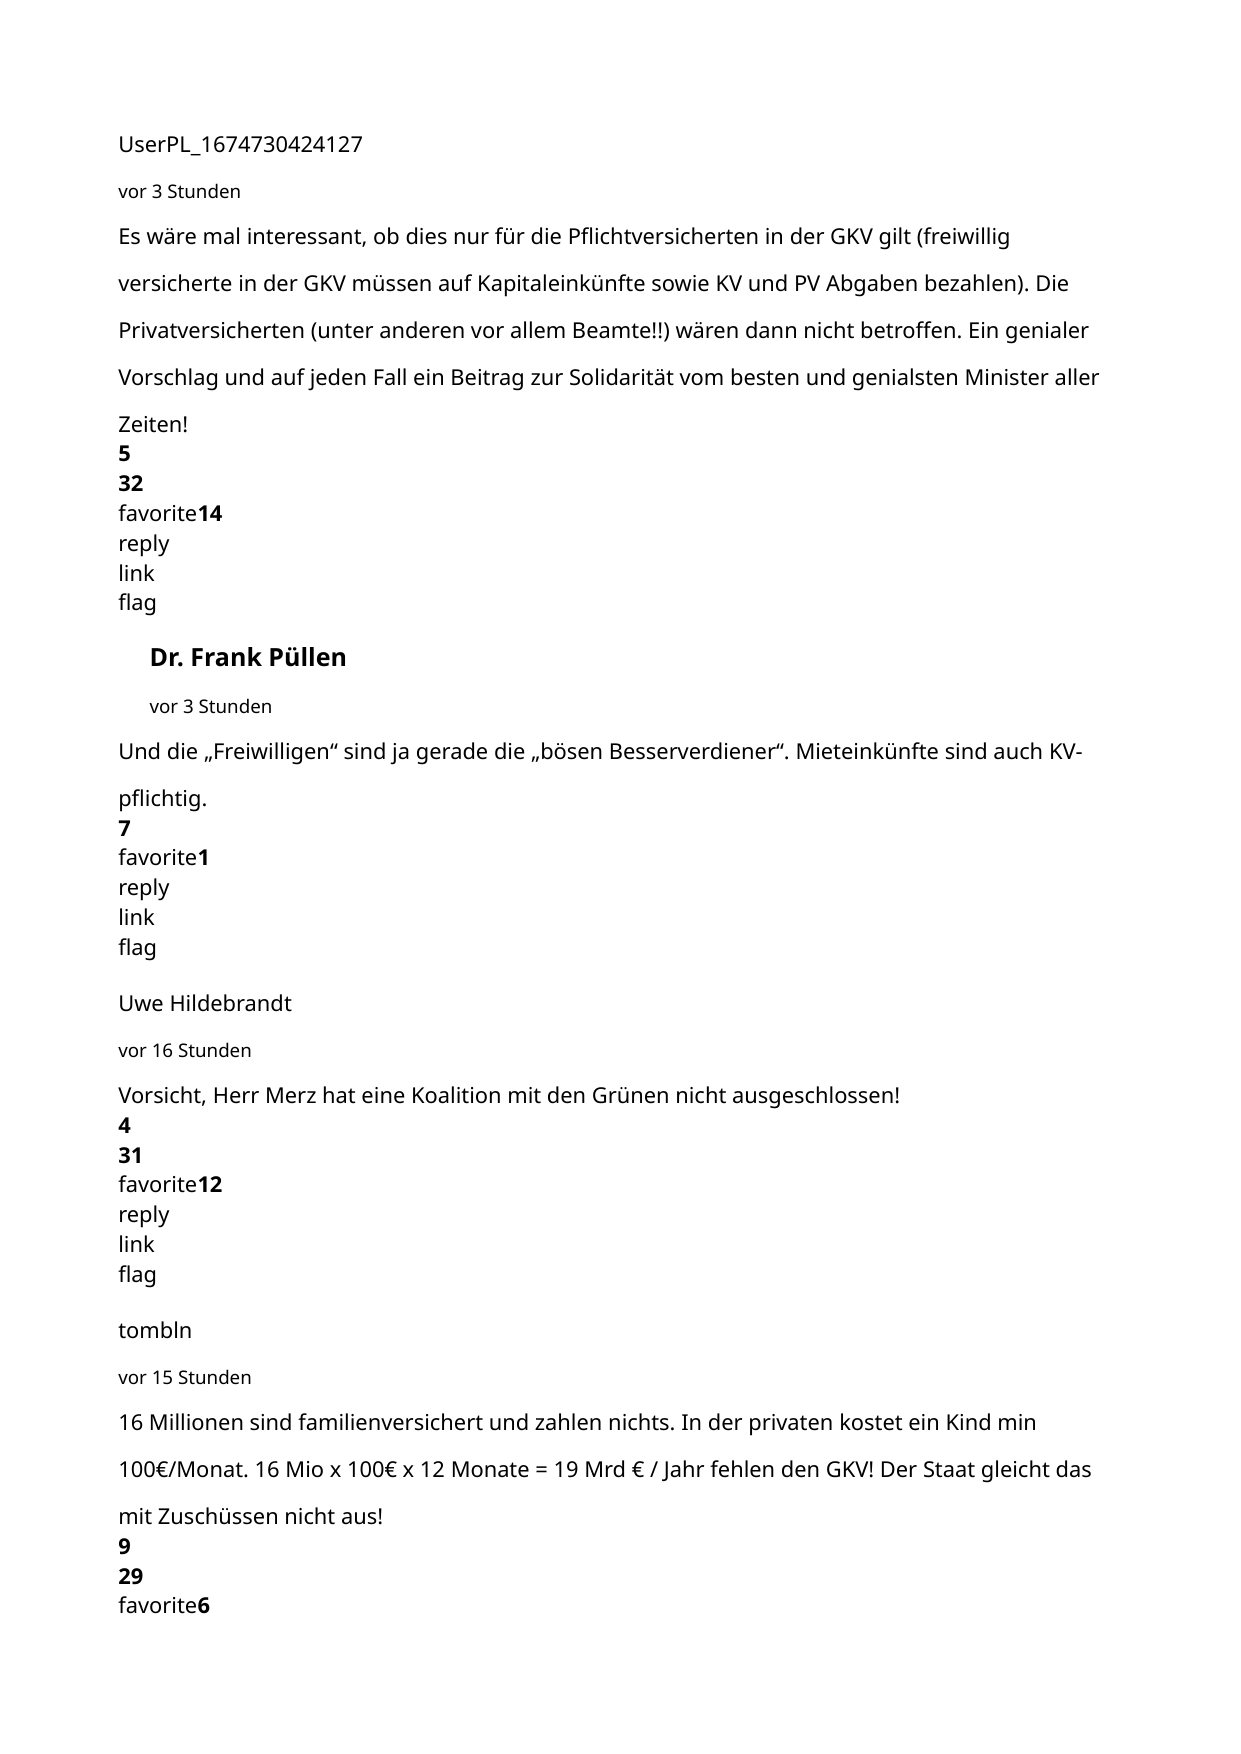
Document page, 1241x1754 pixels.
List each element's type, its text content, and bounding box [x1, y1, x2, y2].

text Dr. Frank Püllen [149, 633, 1114, 673]
text vor 3 Stunden [149, 689, 1122, 719]
text Es wäre mal interessant, ob dies nur für die Pflichtversicherten in der GKV gilt (freiwillig versicherte in der GKV müssen auf Kapitaleinkünfte sowie KV und PV Abgaben bezahlen). Die Privatversicherten (unter anderen vor allem Beamte!!) wären dann nicht betroffen. Ein genialer Vorschlag und auf jeden Fall ein Beitrag zur Solidarität vom besten und genialsten Minister aller Zeiten! [118, 204, 1122, 438]
text 4 [118, 1110, 1122, 1140]
text Und die „Freiwilligen“ sind ja gerade die „bösen Besserverdiener“. Mieteinkünfte sind auch KV-pflichtig. [118, 719, 1122, 812]
text favorite12 [118, 1169, 1122, 1199]
text reply [118, 528, 1122, 558]
text 5 [118, 438, 1122, 468]
text reply [118, 872, 1122, 902]
text vor 15 Stunden [118, 1361, 1122, 1390]
text favorite6 [118, 1590, 1122, 1620]
text 9 [118, 1531, 1122, 1561]
text 29 [118, 1561, 1122, 1590]
text vor 3 Stunden [118, 174, 1122, 204]
text link [118, 558, 1122, 587]
text flag [118, 587, 1122, 617]
text tombln [118, 1304, 1114, 1345]
text favorite1 [118, 842, 1122, 872]
text 32 [118, 468, 1122, 498]
text Uwe Hildebrandt [118, 977, 1114, 1018]
text flag [118, 932, 1122, 961]
text flag [118, 1259, 1122, 1289]
text reply [118, 1199, 1122, 1229]
text 16 Millionen sind familienversichert und zahlen nichts. In der privaten kostet ein Kind min 100€/Monat. 16 Mio x 100€ x 12 Monate = 19 Mrd € / Jahr fehlen den GKV! Der Staat gleicht das mit Zuschüssen nicht aus! [118, 1390, 1122, 1531]
text UserPL_1674730424127 [118, 118, 1114, 159]
text 31 [118, 1140, 1122, 1169]
text vor 16 Stunden [118, 1033, 1122, 1063]
text Vorsicht, Herr Merz hat eine Koalition mit den Grünen nicht ausgeschlossen! [118, 1063, 1122, 1110]
text link [118, 1229, 1122, 1259]
text 7 [118, 812, 1122, 842]
text favorite14 [118, 498, 1122, 528]
text link [118, 902, 1122, 932]
